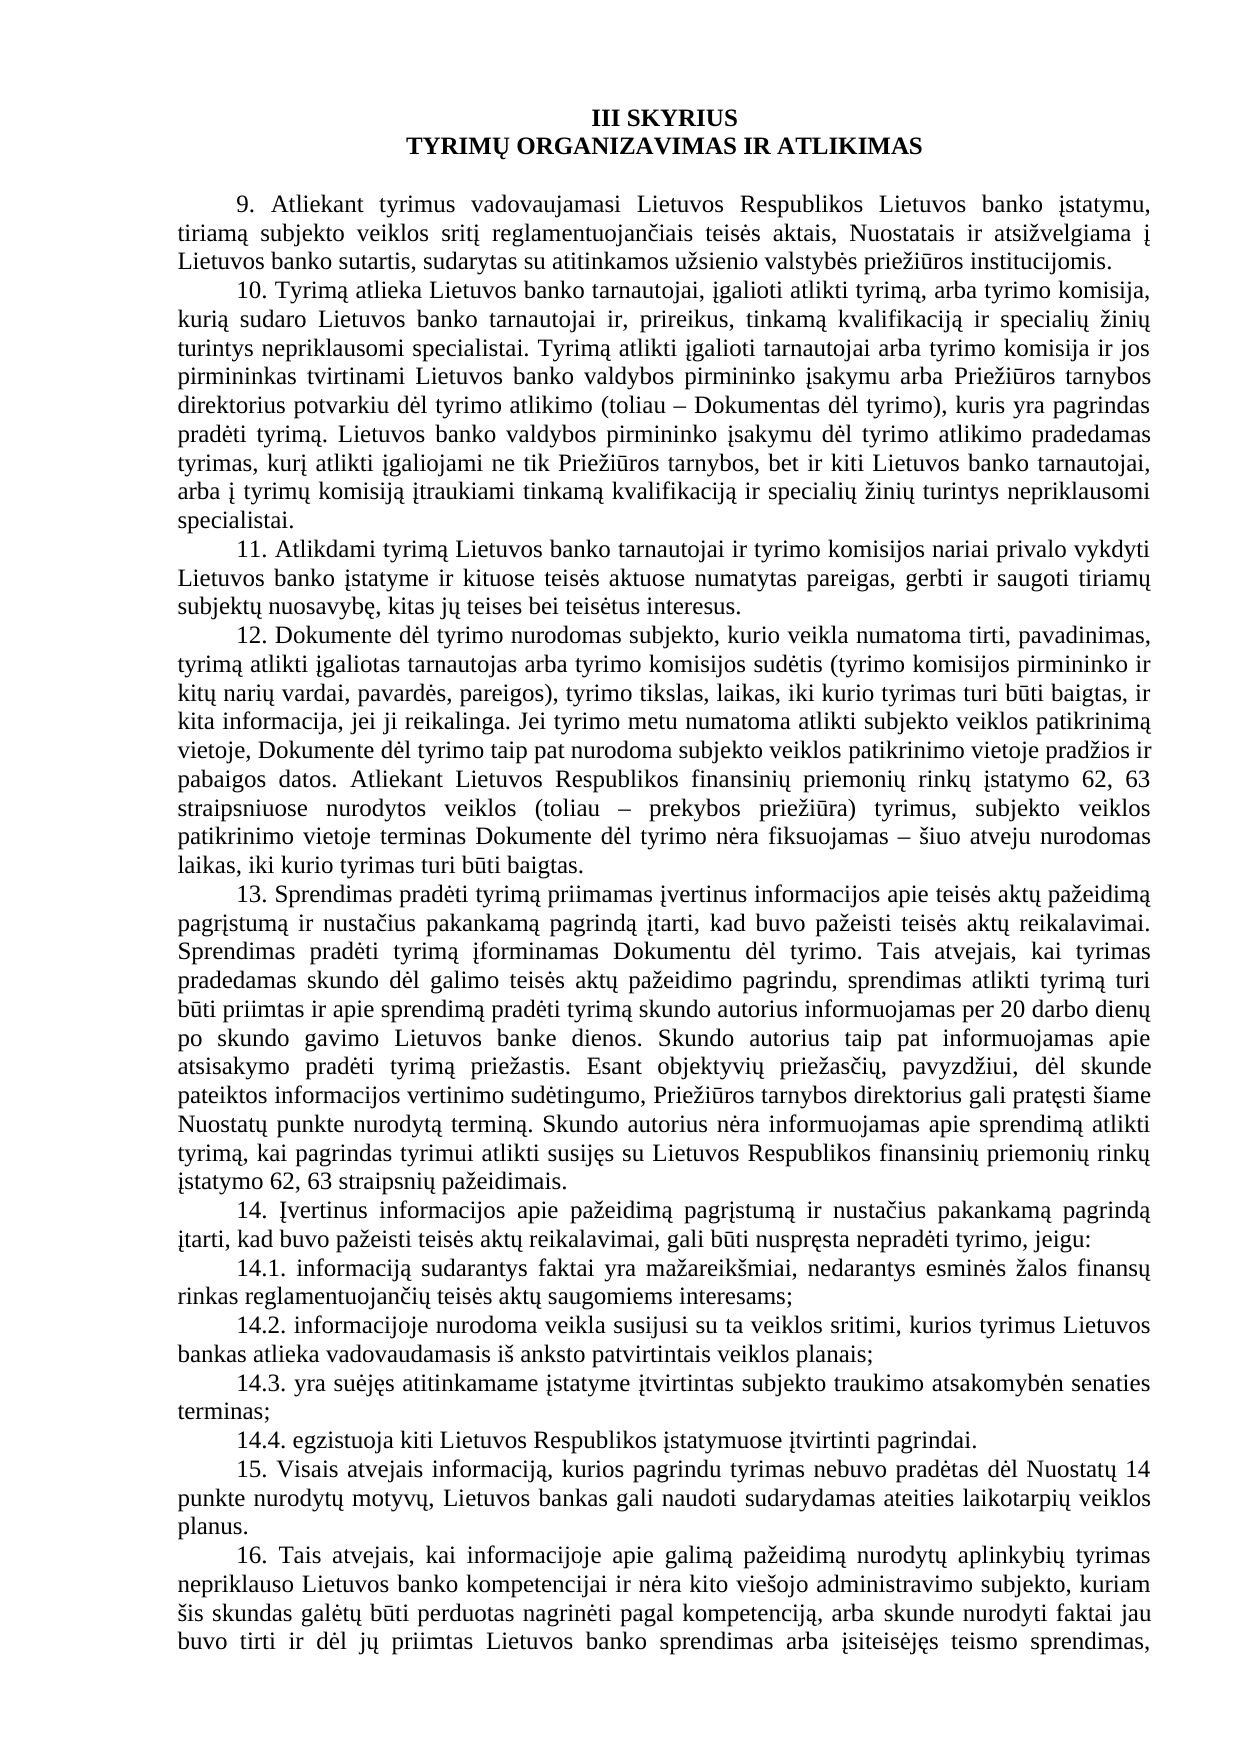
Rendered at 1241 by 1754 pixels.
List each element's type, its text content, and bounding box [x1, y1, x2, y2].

text III skyrius [177, 103, 1152, 131]
text 14.3. yra suėjęs atitinkamame įstatyme įtvirtintas subjekto traukimo atsakomybėn senaties terminas; [177, 1368, 1152, 1425]
text 14.1. informaciją sudarantys faktai yra mažareikšmiai, nedarantys esminės žalos finansų rinkas reglamentuojančių teisės aktų saugomiems interesams; [177, 1253, 1152, 1310]
text 12. Dokumente dėl tyrimo nurodomas subjekto, kurio veikla numatoma tirti, pavadinimas, tyrimą atlikti įgaliotas tarnautojas arba tyrimo komisijos sudėtis (tyrimo komisijos pirmininko ir kitų narių vardai, pavardės, pareigos), tyrimo tikslas, laikas, iki kurio tyrimas turi būti baigtas, ir kita informacija, jei ji reikalinga. Jei tyrimo metu numatoma atlikti subjekto veiklos patikrinimą vietoje, Dokumente dėl tyrimo taip pat nurodoma subjekto veiklos patikrinimo vietoje pradžios ir pabaigos datos. Atliekant Lietuvos Respublikos finansinių priemonių rinkų įstatymo 62, 63 straipsniuose nurodytos veiklos (toliau – prekybos priežiūra) tyrimus, subjekto veiklos patikrinimo vietoje terminas Dokumente dėl tyrimo nėra fiksuojamas – šiuo atveju nurodomas laikas, iki kurio tyrimas turi būti baigtas. [177, 620, 1152, 879]
text 9. Atliekant tyrimus vadovaujamasi Lietuvos Respublikos Lietuvos banko įstatymu, tiriamą subjekto veiklos sritį reglamentuojančiais teisės aktais, Nuostatais ir atsižvelgiama į Lietuvos banko sutartis, sudarytas su atitinkamos užsienio valstybės priežiūros institucijomis. [177, 189, 1152, 275]
text 14.4. egzistuoja kiti Lietuvos Respublikos įstatymuose įtvirtinti pagrindai. [177, 1425, 1152, 1454]
text tyrimų organizavimas ir ATLIKImas [177, 131, 1152, 160]
text 11. Atlikdami tyrimą Lietuvos banko tarnautojai ir tyrimo komisijos nariai privalo vykdyti Lietuvos banko įstatyme ir kituose teisės aktuose numatytas pareigas, gerbti ir saugoti tiriamų subjektų nuosavybę, kitas jų teises bei teisėtus interesus. [177, 534, 1152, 620]
text 14.2. informacijoje nurodoma veikla susijusi su ta veiklos sritimi, kurios tyrimus Lietuvos bankas atlieka vadovaudamasis iš anksto patvirtintais veiklos planais; [177, 1310, 1152, 1368]
text 10. Tyrimą atlieka Lietuvos banko tarnautojai, įgalioti atlikti tyrimą, arba tyrimo komisija, kurią sudaro Lietuvos banko tarnautojai ir, prireikus, tinkamą kvalifikaciją ir specialių žinių turintys nepriklausomi specialistai. Tyrimą atlikti įgalioti tarnautojai arba tyrimo komisija ir jos pirmininkas tvirtinami Lietuvos banko valdybos pirmininko įsakymu arba Priežiūros tarnybos direktorius potvarkiu dėl tyrimo atlikimo (toliau – Dokumentas dėl tyrimo), kuris yra pagrindas pradėti tyrimą. Lietuvos banko valdybos pirmininko įsakymu dėl tyrimo atlikimo pradedamas tyrimas, kurį atlikti įgaliojami ne tik Priežiūros tarnybos, bet ir kiti Lietuvos banko tarnautojai, arba į tyrimų komisiją įtraukiami tinkamą kvalifikaciją ir specialių žinių turintys nepriklausomi specialistai. [177, 275, 1152, 534]
text 14. Įvertinus informacijos apie pažeidimą pagrįstumą ir nustačius pakankamą pagrindą įtarti, kad buvo pažeisti teisės aktų reikalavimai, gali būti nuspręsta nepradėti tyrimo, jeigu: [177, 1195, 1152, 1253]
text 16. Tais atvejais, kai informacijoje apie galimą pažeidimą nurodytų aplinkybių tyrimas nepriklauso Lietuvos banko kompetencijai ir nėra kito viešojo administravimo subjekto, kuriam šis skundas galėtų būti perduotas nagrinėti pagal kompetenciją, arba skunde nurodyti faktai jau buvo tirti ir dėl jų priimtas Lietuvos banko sprendimas arba įsiteisėjęs teismo sprendimas, [177, 1540, 1152, 1655]
text 15. Visais atvejais informaciją, kurios pagrindu tyrimas nebuvo pradėtas dėl Nuostatų 14 punkte nurodytų motyvų, Lietuvos bankas gali naudoti sudarydamas ateities laikotarpių veiklos planus. [177, 1454, 1152, 1540]
text 13. Sprendimas pradėti tyrimą priimamas įvertinus informacijos apie teisės aktų pažeidimą pagrįstumą ir nustačius pakankamą pagrindą įtarti, kad buvo pažeisti teisės aktų reikalavimai. Sprendimas pradėti tyrimą įforminamas Dokumentu dėl tyrimo. Tais atvejais, kai tyrimas pradedamas skundo dėl galimo teisės aktų pažeidimo pagrindu, sprendimas atlikti tyrimą turi būti priimtas ir apie sprendimą pradėti tyrimą skundo autorius informuojamas per 20 darbo dienų po skundo gavimo Lietuvos banke dienos. Skundo autorius taip pat informuojamas apie atsisakymo pradėti tyrimą priežastis. Esant objektyvių priežasčių, pavyzdžiui, dėl skunde pateiktos informacijos vertinimo sudėtingumo, Priežiūros tarnybos direktorius gali pratęsti šiame Nuostatų punkte nurodytą terminą. Skundo autorius nėra informuojamas apie sprendimą atlikti tyrimą, kai pagrindas tyrimui atlikti susijęs su Lietuvos Respublikos finansinių priemonių rinkų įstatymo 62, 63 straipsnių pažeidimais. [177, 879, 1152, 1195]
